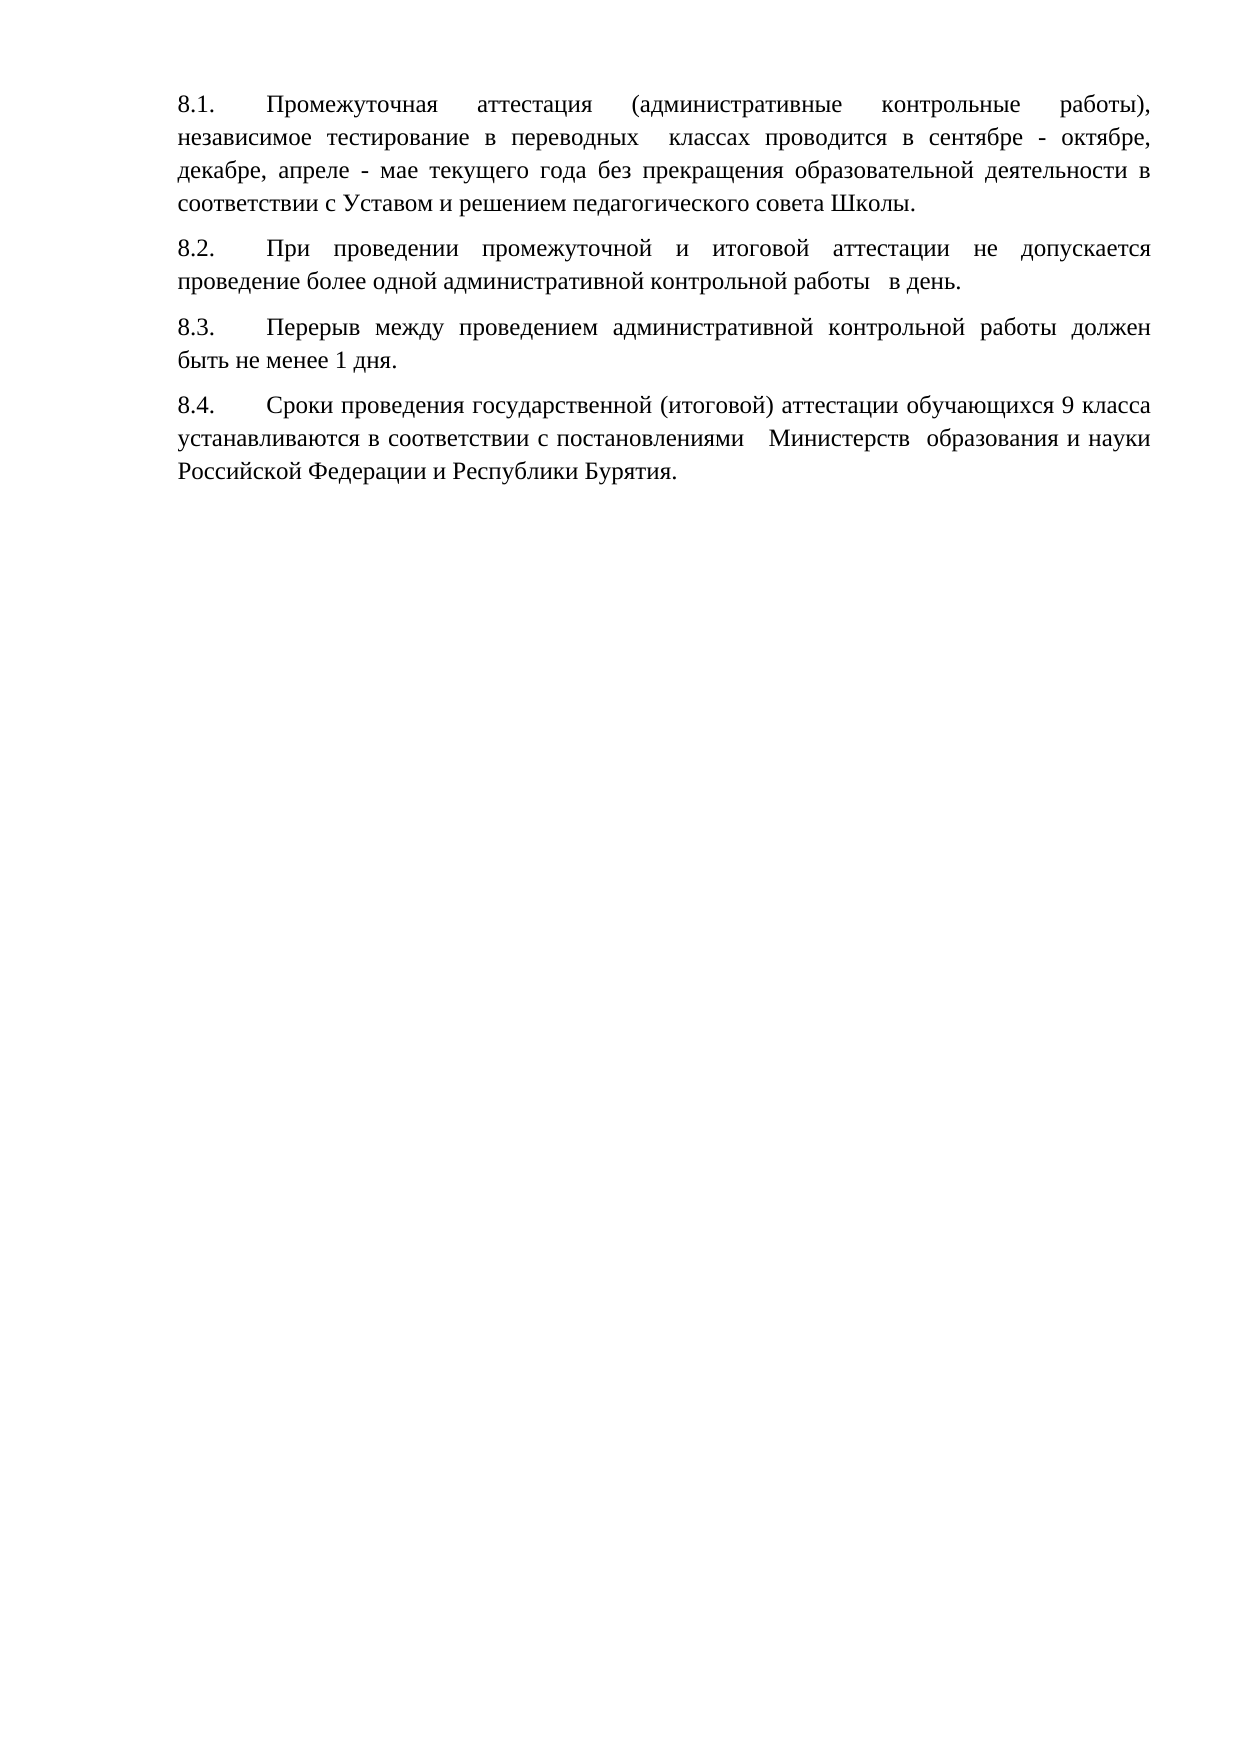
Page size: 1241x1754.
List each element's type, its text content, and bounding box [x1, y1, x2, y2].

list Промежуточная аттестация (административные контрольные работы), независимое тестирование в переводных классах проводится в сентябре - октябре, декабре, апреле - мае текущего года без прекращения образовательной деятельности в соответствии с Уставом и решением педагогического совета Школы. [177, 89, 1152, 216]
list Сроки проведения государственной (итоговой) аттестации обучающихся 9 класса устанавливаются в соответствии с постановлениями Министерств образования и науки Российской Федерации и Республики Бурятия. [177, 390, 1152, 485]
list При проведении промежуточной и итоговой аттестации не допускается проведение более одной административной контрольной работы в день. [177, 233, 1152, 295]
list Перерыв между проведением административной контрольной работы должен быть не менее 1 дня. [177, 312, 1152, 373]
